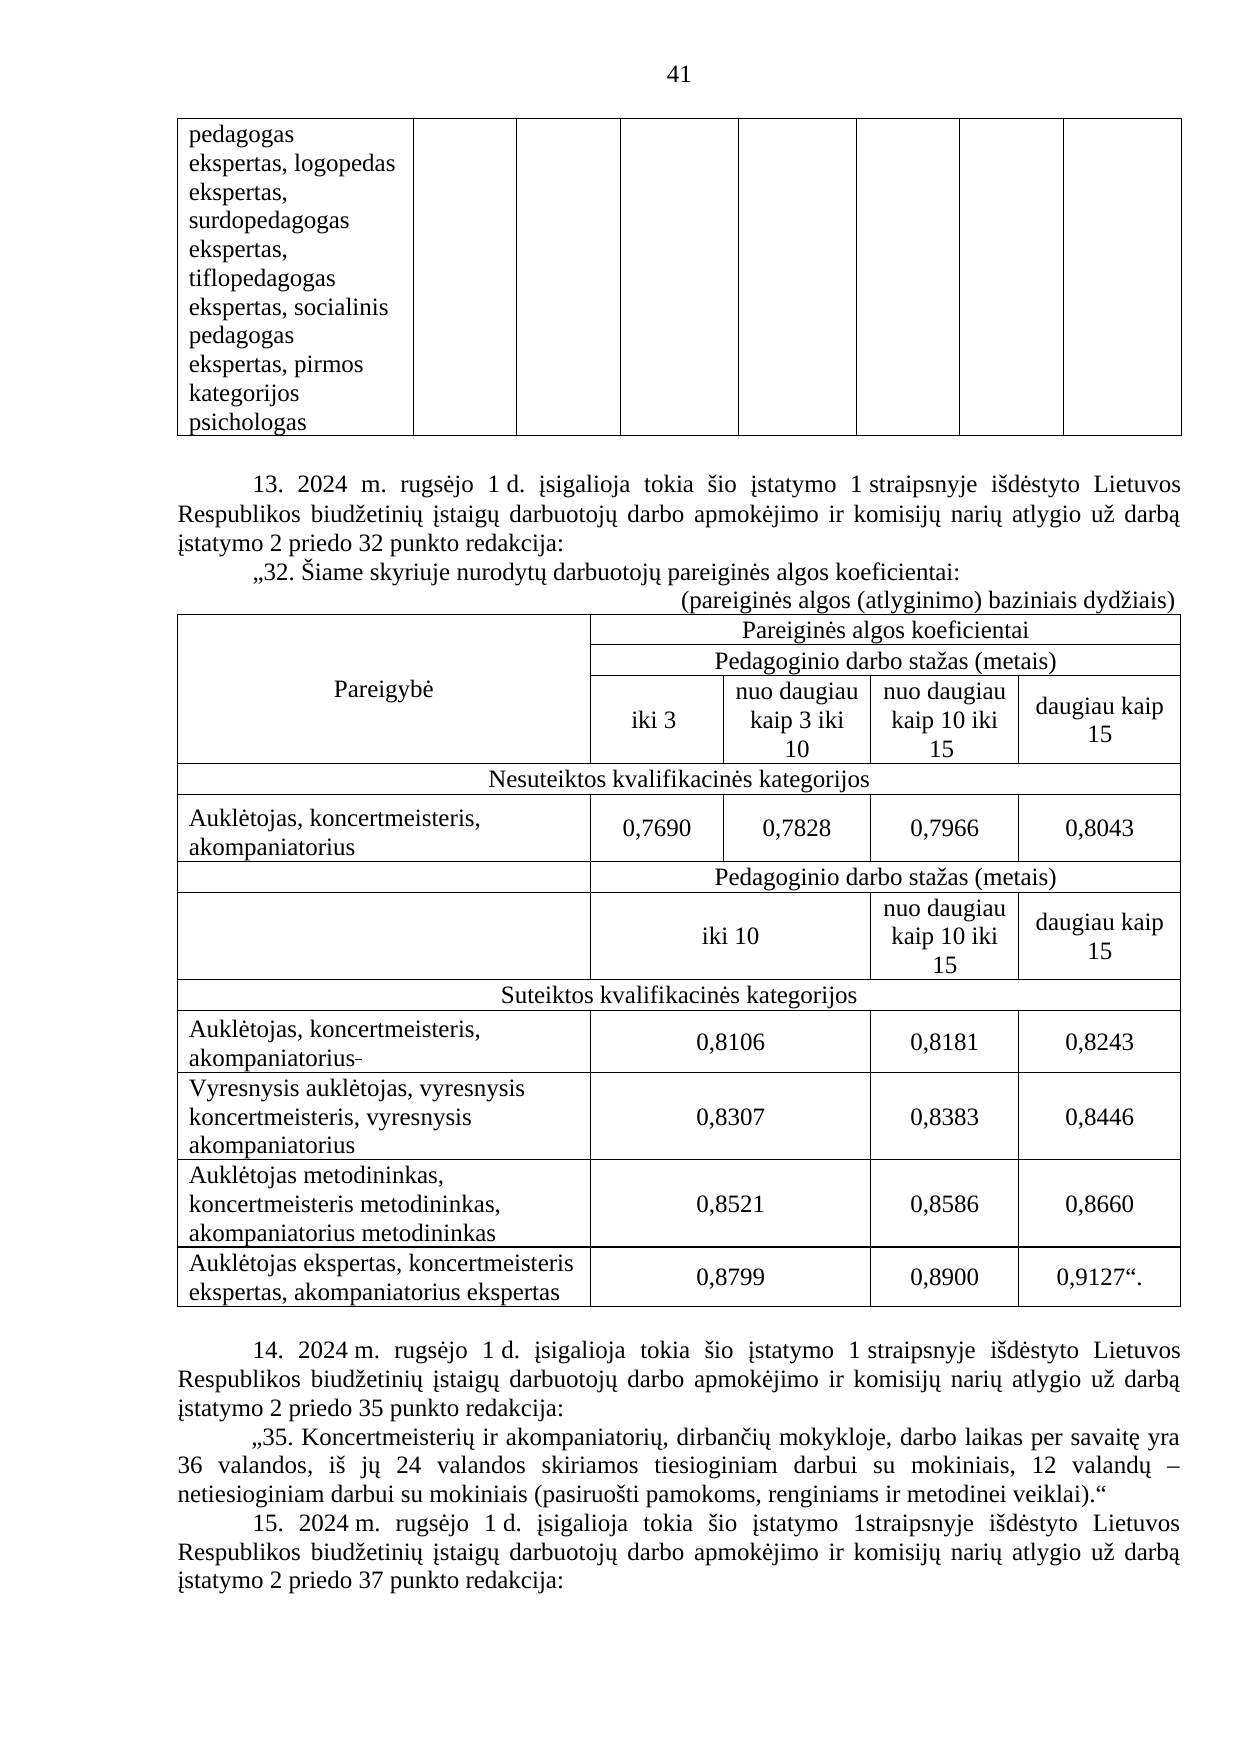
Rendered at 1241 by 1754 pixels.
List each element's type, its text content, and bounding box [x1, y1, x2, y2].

table_cell Auklėtojas metodininkas, koncertmeisteris metodininkas, akompaniatorius metodininkas [178, 1160, 590, 1246]
table_cell 0,8446 [1019, 1073, 1180, 1159]
table_cell [1064, 119, 1181, 435]
table_cell nuo daugiau kaip 10 iki 15 [871, 893, 1018, 979]
table_cell Vyresnysis auklėtojas, vyresnysis koncertmeisteris, vyresnysis akompaniatorius [178, 1073, 590, 1159]
table_cell Pedagoginio darbo stažas (metais) [591, 645, 1180, 675]
table_cell 0,8900 [871, 1248, 1018, 1306]
table_cell [857, 119, 959, 435]
table_cell [178, 862, 590, 892]
table_cell Auklėtojas ekspertas, koncertmeisteris ekspertas, akompaniatorius ekspertas [178, 1248, 590, 1306]
table_cell 0,8243 [1019, 1011, 1180, 1072]
text 15. 2024 m. rugsėjo 1 d. įsigalioja tokia šio įstatymo 1straipsnyje išdėstyto Lietuvos Respublikos biudžetinių įstaigų darbuotojų darbo apmokėjimo ir komisijų narių atlygio už darbą įstatymo 2 priedo 37 punkto redakcija: [177, 1508, 1181, 1594]
text (pareiginės algos (atlyginimo) baziniais dydžiais) [177, 586, 1181, 614]
table_cell iki 3 [591, 676, 723, 763]
table_cell 0,7966 [871, 795, 1018, 861]
text 14. 2024 m. rugsėjo 1 d. įsigalioja tokia šio įstatymo 1 straipsnyje išdėstyto Lietuvos Respublikos biudžetinių įstaigų darbuotojų darbo apmokėjimo ir komisijų narių atlygio už darbą įstatymo 2 priedo 35 punkto redakcija: [177, 1335, 1181, 1422]
table_cell 0,8106 [591, 1011, 870, 1072]
table_cell [414, 119, 516, 435]
table_cell Suteiktos kvalifikacinės kategorijos [178, 980, 1180, 1010]
table_cell daugiau kaip 15 [1019, 893, 1180, 979]
table_cell nuo daugiau kaip 10 iki 15 [871, 676, 1018, 763]
table_cell pedagogas ekspertas, logopedas ekspertas, surdopedagogas ekspertas, tiflopedagogas ekspertas, socialinis pedagogas ekspertas, pirmos kategorijos psichologas [178, 119, 413, 435]
table_cell Pedagoginio darbo stažas (metais) [591, 862, 1180, 892]
table_cell 0,8799 [591, 1248, 870, 1306]
table_header Pareiginės algos koeficientai [591, 615, 1180, 644]
table_header Pareigybė [178, 615, 590, 763]
table_cell Auklėtojas, koncertmeisteris, akompaniatorius [178, 1011, 590, 1072]
table_cell 0,7690 [591, 795, 723, 861]
table_cell nuo daugiau kaip 3 iki 10 [724, 676, 870, 763]
table_cell 0,8043 [1019, 795, 1180, 861]
text 13. 2024 m. rugsėjo 1 d. įsigalioja tokia šio įstatymo 1 straipsnyje išdėstyto Lietuvos Respublikos biudžetinių įstaigų darbuotojų darbo apmokėjimo ir komisijų narių atlygio už darbą įstatymo 2 priedo 32 punkto redakcija: [177, 465, 1181, 557]
table_cell Nesuteiktos kvalifikacinės kategorijos [178, 764, 1180, 794]
table_cell 0,8521 [591, 1160, 870, 1246]
table_cell [621, 119, 738, 435]
table_cell [960, 119, 1063, 435]
text „32. Šiame skyriuje nurodytų darbuotojų pareiginės algos koeficientai: [177, 557, 1181, 586]
table_cell 0,8660 [1019, 1160, 1180, 1246]
table_cell Auklėtojas, koncertmeisteris, akompaniatorius [178, 795, 590, 861]
table_cell daugiau kaip 15 [1019, 676, 1180, 763]
text „35. Koncertmeisterių ir akompaniatorių, dirbančių mokykloje, darbo laikas per savaitę yra 36 valandos, iš jų 24 valandos skiriamos tiesioginiam darbui su mokiniais, 12 valandų – netiesioginiam darbui su mokiniais (pasiruošti pamokoms, renginiams ir metodinei veiklai).“ [177, 1422, 1181, 1508]
table_cell 0,8383 [871, 1073, 1018, 1159]
table_cell 0,7828 [724, 795, 870, 861]
table_cell [739, 119, 856, 435]
table_cell 0,8181 [871, 1011, 1018, 1072]
table_cell 0,8307 [591, 1073, 870, 1159]
table_cell [517, 119, 620, 435]
table_cell 0,8586 [871, 1160, 1018, 1246]
table_cell [178, 893, 590, 979]
table_cell 0,9127“. [1019, 1248, 1180, 1306]
table_cell iki 10 [591, 893, 870, 979]
